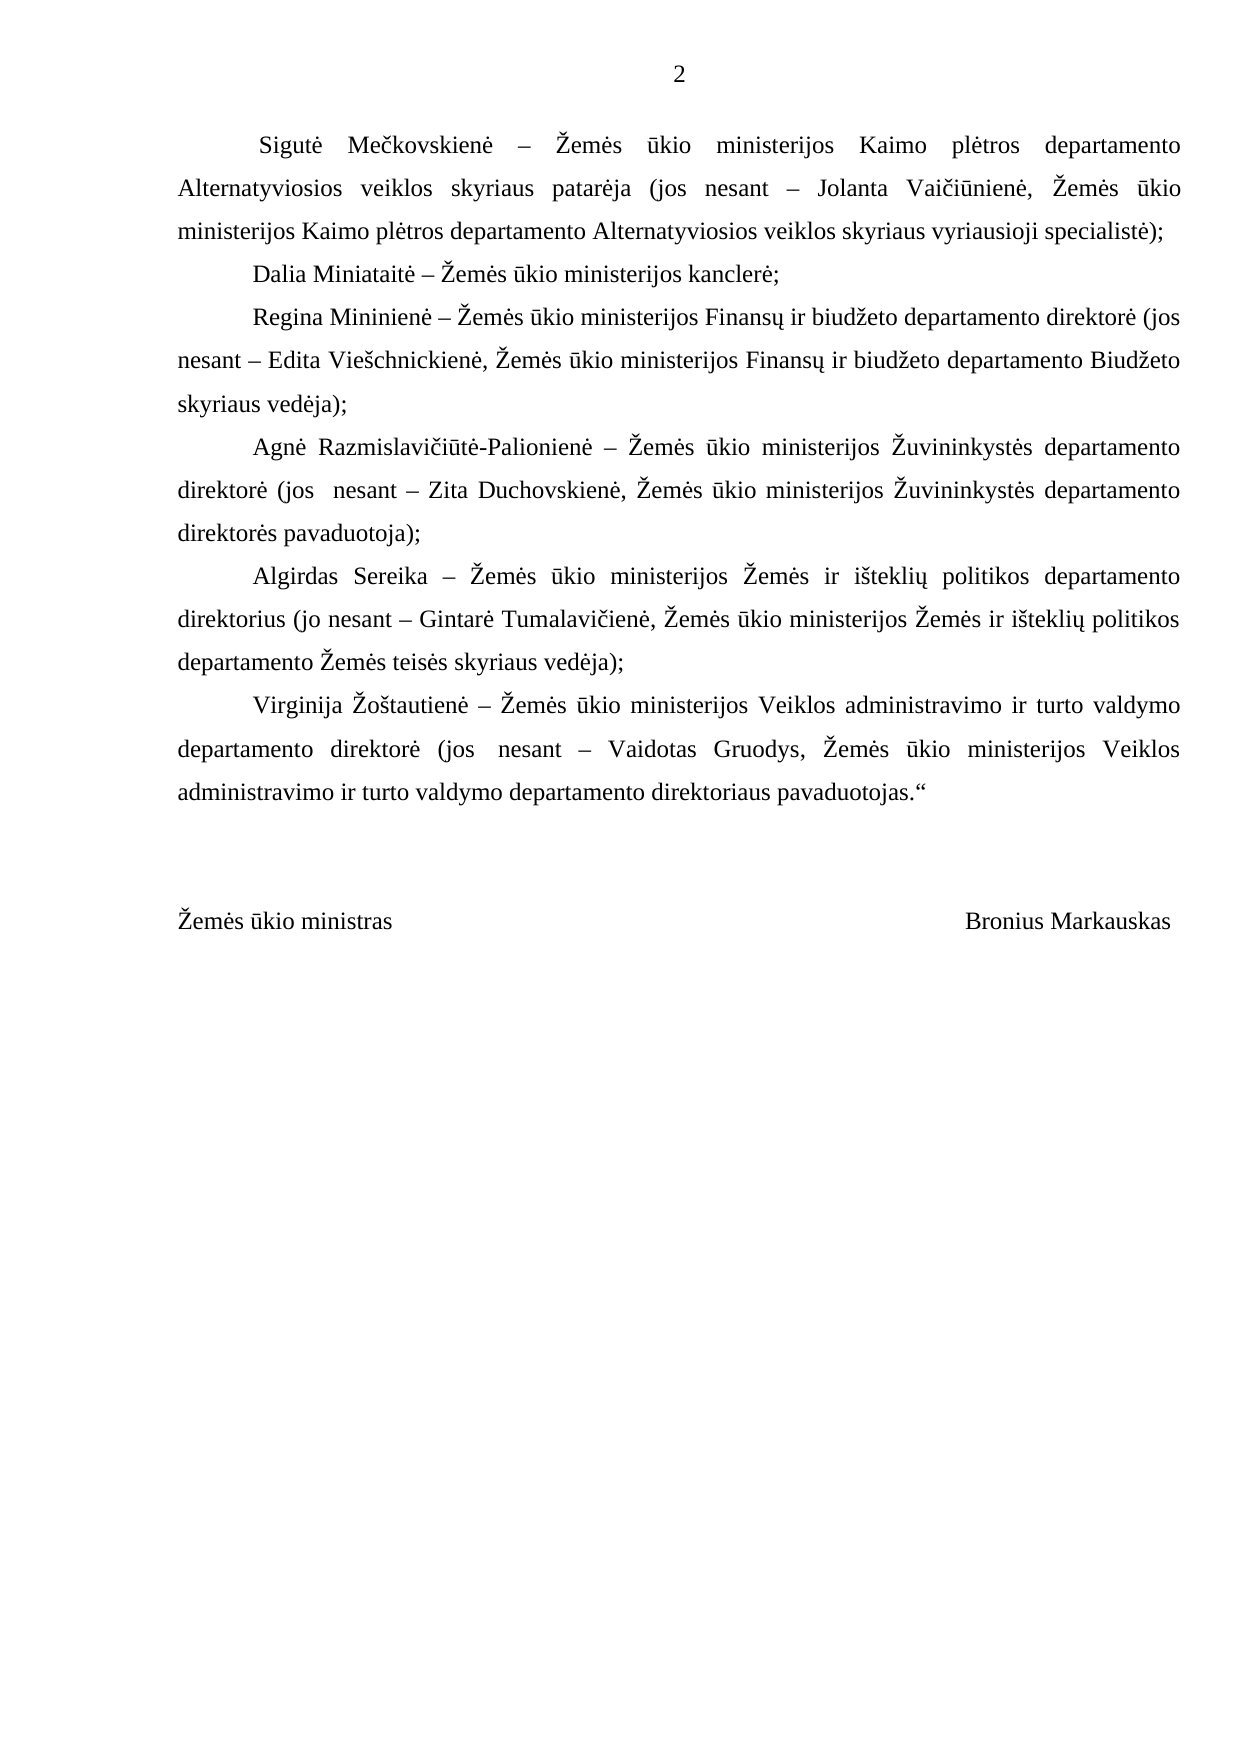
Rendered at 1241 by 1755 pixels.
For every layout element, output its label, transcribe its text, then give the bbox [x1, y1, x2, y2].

text Regina Mininienė – Žemės ūkio ministerijos Finansų ir biudžeto departamento direktorė (jos nesant – Edita Viešchnickienė, Žemės ūkio ministerijos Finansų ir biudžeto departamento Biudžeto skyriaus vedėja); [177, 302, 1181, 417]
text Žemės ūkio ministras Bronius Markauskas [177, 906, 1181, 935]
text Dalia Miniataitė – Žemės ūkio ministerijos kanclerė; [177, 259, 1181, 288]
text Sigutė Mečkovskienė – Žemės ūkio ministerijos Kaimo plėtros departamento Alternatyviosios veiklos skyriaus patarėja (jos nesant – Jolanta Vaičiūnienė, Žemės ūkio ministerijos Kaimo plėtros departamento Alternatyviosios veiklos skyriaus vyriausioji specialistė); [177, 130, 1181, 245]
text Algirdas Sereika – Žemės ūkio ministerijos Žemės ir išteklių politikos departamento direktorius (jo nesant – Gintarė Tumalavičienė, Žemės ūkio ministerijos Žemės ir išteklių politikos departamento Žemės teisės skyriaus vedėja); [177, 561, 1181, 676]
text Virginija Žoštautienė – Žemės ūkio ministerijos Veiklos administravimo ir turto valdymo departamento direktorė (jos nesant – Vaidotas Gruodys, Žemės ūkio ministerijos Veiklos administravimo ir turto valdymo departamento direktoriaus pavaduotojas.“ [177, 691, 1181, 806]
text Agnė Razmislavičiūtė-Palionienė – Žemės ūkio ministerijos Žuvininkystės departamento direktorė (jos nesant – Zita Duchovskienė, Žemės ūkio ministerijos Žuvininkystės departamento direktorės pavaduotoja); [177, 432, 1181, 547]
